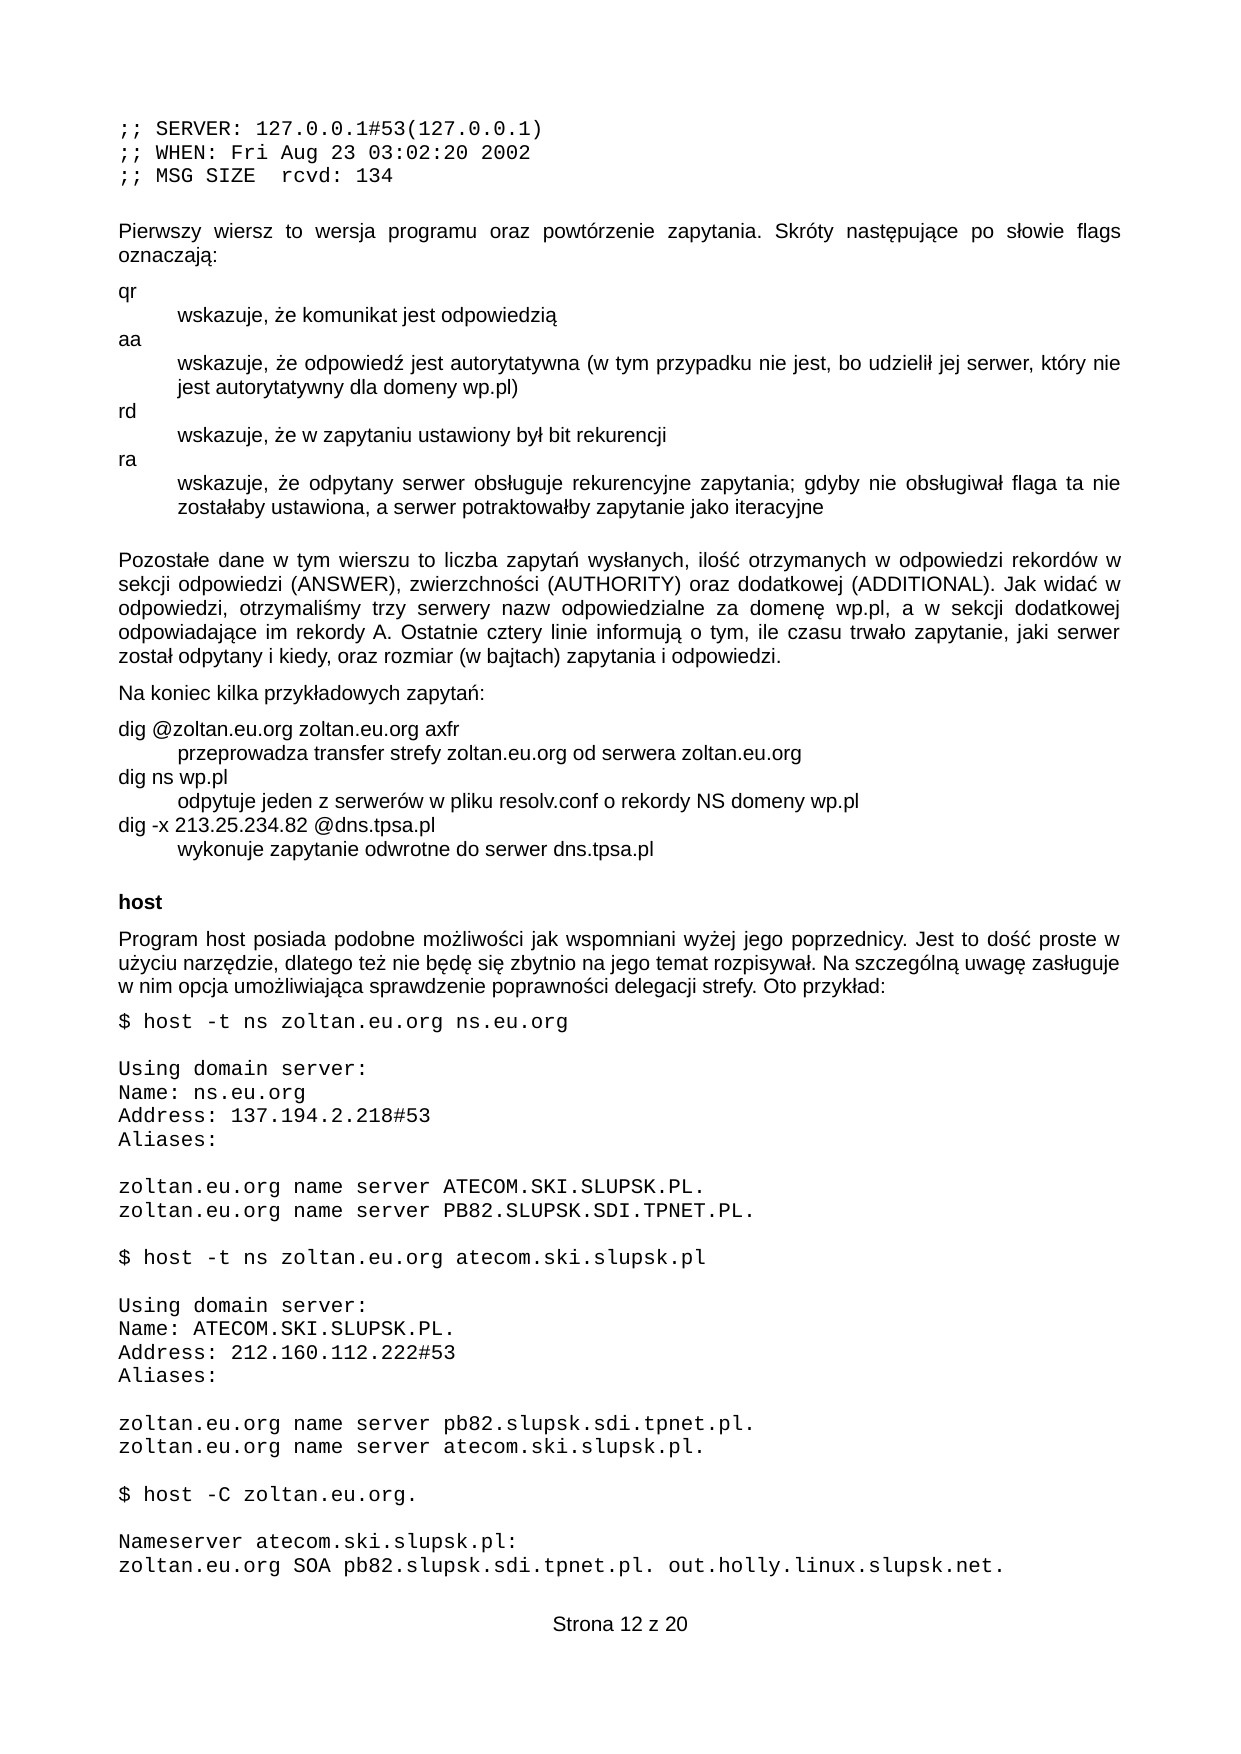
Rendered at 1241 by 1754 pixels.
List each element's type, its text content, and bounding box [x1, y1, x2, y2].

text Address: 212.160.112.222#53 [118, 1342, 1122, 1366]
text Name: ns.eu.org [118, 1082, 1122, 1105]
text host [118, 890, 1122, 914]
subtitle aa [118, 327, 1122, 351]
text $ host -t ns zoltan.eu.org ns.eu.org [118, 1011, 1122, 1034]
text ;; WHEN: Fri Aug 23 03:02:20 2002 [118, 142, 1122, 165]
list wykonuje zapytanie odwrotne do serwer dns.tpsa.pl [177, 837, 1122, 861]
list wskazuje, że w zapytaniu ustawiony był bit rekurencji [177, 423, 1122, 447]
list odpytuje jeden z serwerów w pliku resolv.conf o rekordy NS domeny wp.pl [177, 789, 1122, 813]
text $ host -t ns zoltan.eu.org atecom.ski.slupsk.pl [118, 1247, 1122, 1271]
text Address: 137.194.2.218#53 [118, 1105, 1122, 1129]
text Using domain server: [118, 1058, 1122, 1082]
text Name: ATECOM.SKI.SLUPSK.PL. [118, 1318, 1122, 1342]
list wskazuje, że odpowiedź jest autorytatywna (w tym przypadku nie jest, bo udzielił jej serwer, który nie jest autorytatywny dla domeny wp.pl) [177, 351, 1122, 399]
subtitle rd [118, 399, 1122, 423]
text zoltan.eu.org SOA pb82.slupsk.sdi.tpnet.pl. out.holly.linux.slupsk.net. [118, 1555, 1122, 1578]
list wskazuje, że odpytany serwer obsługuje rekurencyjne zapytania; gdyby nie obsługiwał flaga ta nie zostałaby ustawiona, a serwer potraktowałby zapytanie jako iteracyjne [177, 471, 1122, 518]
text $ host -C zoltan.eu.org. [118, 1484, 1122, 1507]
text Nameserver atecom.ski.slupsk.pl: [118, 1531, 1122, 1555]
text zoltan.eu.org name server pb82.slupsk.sdi.tpnet.pl. [118, 1413, 1122, 1436]
text Aliases: [118, 1366, 1122, 1389]
text Aliases: [118, 1129, 1122, 1153]
subtitle dig ns wp.pl [118, 765, 1122, 789]
text Pierwszy wiersz to wersja programu oraz powtórzenie zapytania. Skróty następujące po słowie flags oznaczają: [118, 218, 1122, 266]
subtitle dig -x 213.25.234.82 @dns.tpsa.pl [118, 813, 1122, 837]
list wskazuje, że komunikat jest odpowiedzią [177, 303, 1122, 327]
subtitle qr [118, 279, 1122, 303]
text Program host posiada podobne możliwości jak wspomniani wyżej jego poprzednicy. Jest to dość proste w użyciu narzędzie, dlatego też nie będę się zbytnio na jego temat rozpisywał. Na szczególną uwagę zasługuje w nim opcja umożliwiająca sprawdzenie poprawności delegacji strefy. Oto przykład: [118, 926, 1122, 998]
text zoltan.eu.org name server ATECOM.SKI.SLUPSK.PL. [118, 1176, 1122, 1200]
text ;; MSG SIZE rcvd: 134 [118, 165, 1122, 189]
text zoltan.eu.org name server PB82.SLUPSK.SDI.TPNET.PL. [118, 1200, 1122, 1224]
subtitle dig @zoltan.eu.org zoltan.eu.org axfr [118, 717, 1122, 741]
text ;; SERVER: 127.0.0.1#53(127.0.0.1) [118, 118, 1122, 142]
text Pozostałe dane w tym wierszu to liczba zapytań wysłanych, ilość otrzymanych w odpowiedzi rekordów w sekcji odpowiedzi (ANSWER), zwierzchności (AUTHORITY) oraz dodatkowej (ADDITIONAL). Jak widać w odpowiedzi, otrzymaliśmy trzy serwery nazw odpowiedzialne za domenę wp.pl, a w sekcji dodatkowej odpowiadające im rekordy A. Ostatnie cztery linie informują o tym, ile czasu trwało zapytanie, jaki serwer został odpytany i kiedy, oraz rozmiar (w bajtach) zapytania i odpowiedzi. [118, 548, 1122, 668]
text Using domain server: [118, 1294, 1122, 1318]
text zoltan.eu.org name server atecom.ski.slupsk.pl. [118, 1436, 1122, 1460]
subtitle ra [118, 447, 1122, 471]
text Na koniec kilka przykładowych zapytań: [118, 680, 1122, 704]
list przeprowadza transfer strefy zoltan.eu.org od serwera zoltan.eu.org [177, 741, 1122, 765]
